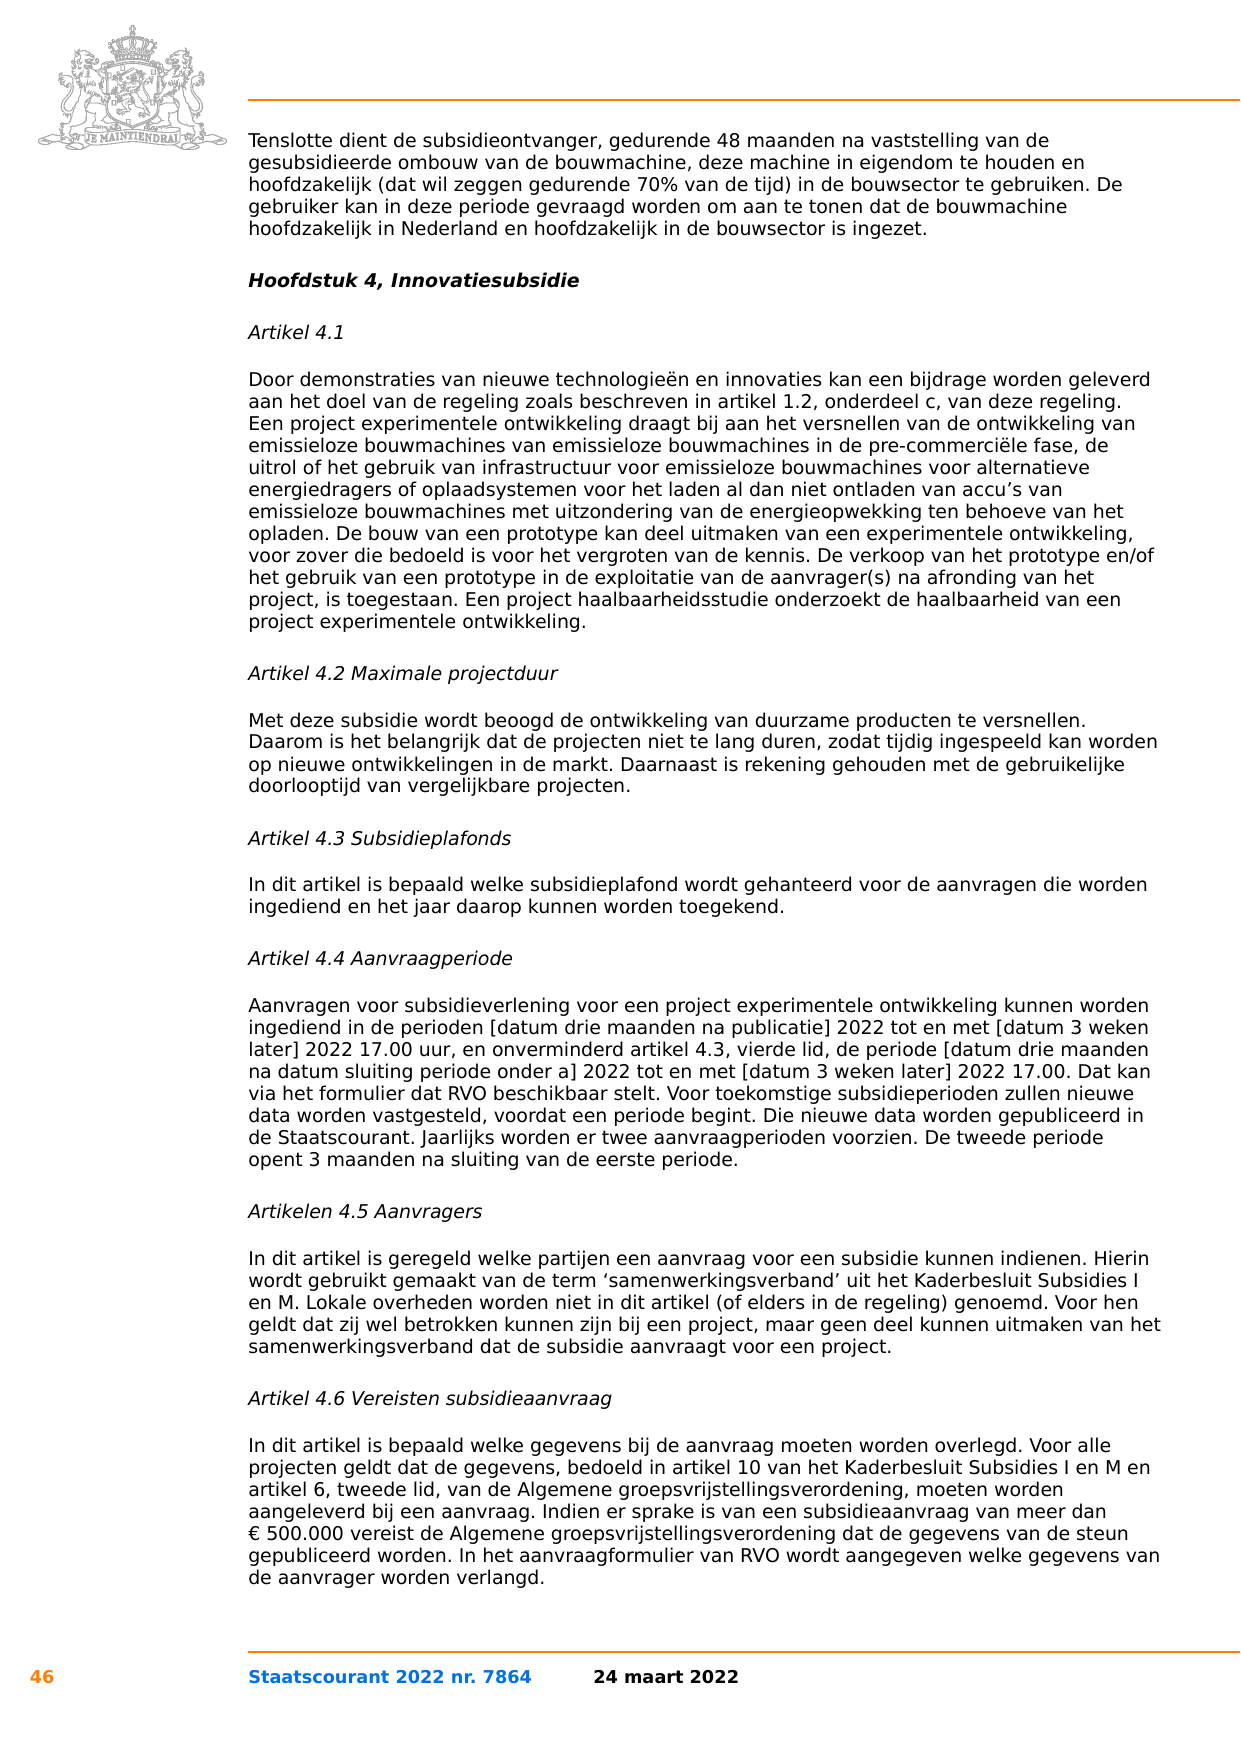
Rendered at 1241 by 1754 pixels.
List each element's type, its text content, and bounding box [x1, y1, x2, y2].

text In dit artikel is bepaald welke gegevens bij de aanvraag moeten worden overlegd. Voor alle projecten geldt dat de gegevens, bedoeld in artikel 10 van het Kaderbesluit Subsidies I en M en artikel 6, tweede lid, van de Algemene groepsvrijstellingsverordening, moeten worden aangeleverd bij een aanvraag. Indien er sprake is van een subsidieaanvraag van meer dan € 500.000 vereist de Algemene groepsvrijstellingsverordening dat de gegevens van de steun gepubliceerd worden. In het aanvraagformulier van RVO wordt aangegeven welke gegevens van de aanvrager worden verlangd. [248, 1435, 1163, 1589]
subtitle Artikel 4.6 Vereisten subsidieaanvraag [248, 1388, 1163, 1410]
subtitle Artikel 4.3 Subsidieplafonds [248, 827, 1163, 849]
subtitle Artikel 4.1 [248, 322, 1163, 344]
subtitle Artikel 4.2 Maximale projectduur [248, 662, 1163, 684]
text In dit artikel is bepaald welke subsidieplafond wordt gehanteerd voor de aanvragen die worden ingediend en het jaar daarop kunnen worden toegekend. [248, 874, 1163, 918]
text Door demonstraties van nieuwe technologieën en innovaties kan een bijdrage worden geleverd aan het doel van de regeling zoals beschreven in artikel 1.2, onderdeel c, van deze regeling. Een project experimentele ontwikkeling draagt bij aan het versnellen van de ontwikkeling van emissieloze bouwmachines van emissieloze bouwmachines in de pre-commerciële fase, de uitrol of het gebruik van infrastructuur voor emissieloze bouwmachines voor alternatieve energiedragers of oplaadsystemen voor het laden al dan niet ontladen van accu’s van emissieloze bouwmachines met uitzondering van de energieopwekking ten behoeve van het opladen. De bouw van een prototype kan deel uitmaken van een experimentele ontwikkeling, voor zover die bedoeld is voor het vergroten van de kennis. De verkoop van het prototype en/of het gebruik van een prototype in de exploitatie van de aanvrager(s) na afronding van het project, is toegestaan. Een project haalbaarheidsstudie onderzoekt de haalbaarheid van een project experimentele ontwikkeling. [248, 369, 1163, 632]
text Aanvragen voor subsidieverlening voor een project experimentele ontwikkeling kunnen worden ingediend in de perioden [datum drie maanden na publicatie] 2022 tot en met [datum 3 weken later] 2022 17.00 uur, en onverminderd artikel 4.3, vierde lid, de periode [datum drie maanden na datum sluiting periode onder a] 2022 tot en met [datum 3 weken later] 2022 17.00. Dat kan via het formulier dat RVO beschikbaar stelt. Voor toekomstige subsidieperioden zullen nieuwe data worden vastgesteld, voordat een periode begint. Die nieuwe data worden gepubliceerd in de Staatscourant. Jaarlijks worden er twee aanvraagperioden voorzien. De tweede periode opent 3 maanden na sluiting van de eerste periode. [248, 995, 1163, 1171]
subtitle Artikelen 4.5 Aanvragers [248, 1201, 1163, 1223]
subtitle Artikel 4.4 Aanvraagperiode [248, 948, 1163, 970]
text Tenslotte dient de subsidieontvanger, gedurende 48 maanden na vaststelling van de gesubsidieerde ombouw van de bouwmachine, deze machine in eigendom te houden en hoofdzakelijk (dat wil zeggen gedurende 70% van de tijd) in de bouwsector te gebruiken. De gebruiker kan in deze periode gevraagd worden om aan te tonen dat de bouwmachine hoofdzakelijk in Nederland en hoofdzakelijk in de bouwsector is ingezet. [248, 130, 1163, 240]
picture [38, 25, 227, 150]
text Met deze subsidie wordt beoogd de ontwikkeling van duurzame producten te versnellen. Daarom is het belangrijk dat de projecten niet te lang duren, zodat tijdig ingespeeld kan worden op nieuwe ontwikkelingen in de markt. Daarnaast is rekening gehouden met de gebruikelijke doorlooptijd van vergelijkbare projecten. [248, 709, 1163, 797]
subtitle Hoofdstuk 4, Innovatiesubsidie [248, 270, 1163, 292]
text In dit artikel is geregeld welke partijen een aanvraag voor een subsidie kunnen indienen. Hierin wordt gebruikt gemaakt van de term ‘samenwerkingsverband’ uit het Kaderbesluit Subsidies I en M. Lokale overheden worden niet in dit artikel (of elders in de regeling) genoemd. Voor hen geldt dat zij wel betrokken kunnen zijn bij een project, maar geen deel kunnen uitmaken van het samenwerkingsverband dat de subsidie aanvraagt voor een project. [248, 1248, 1163, 1358]
